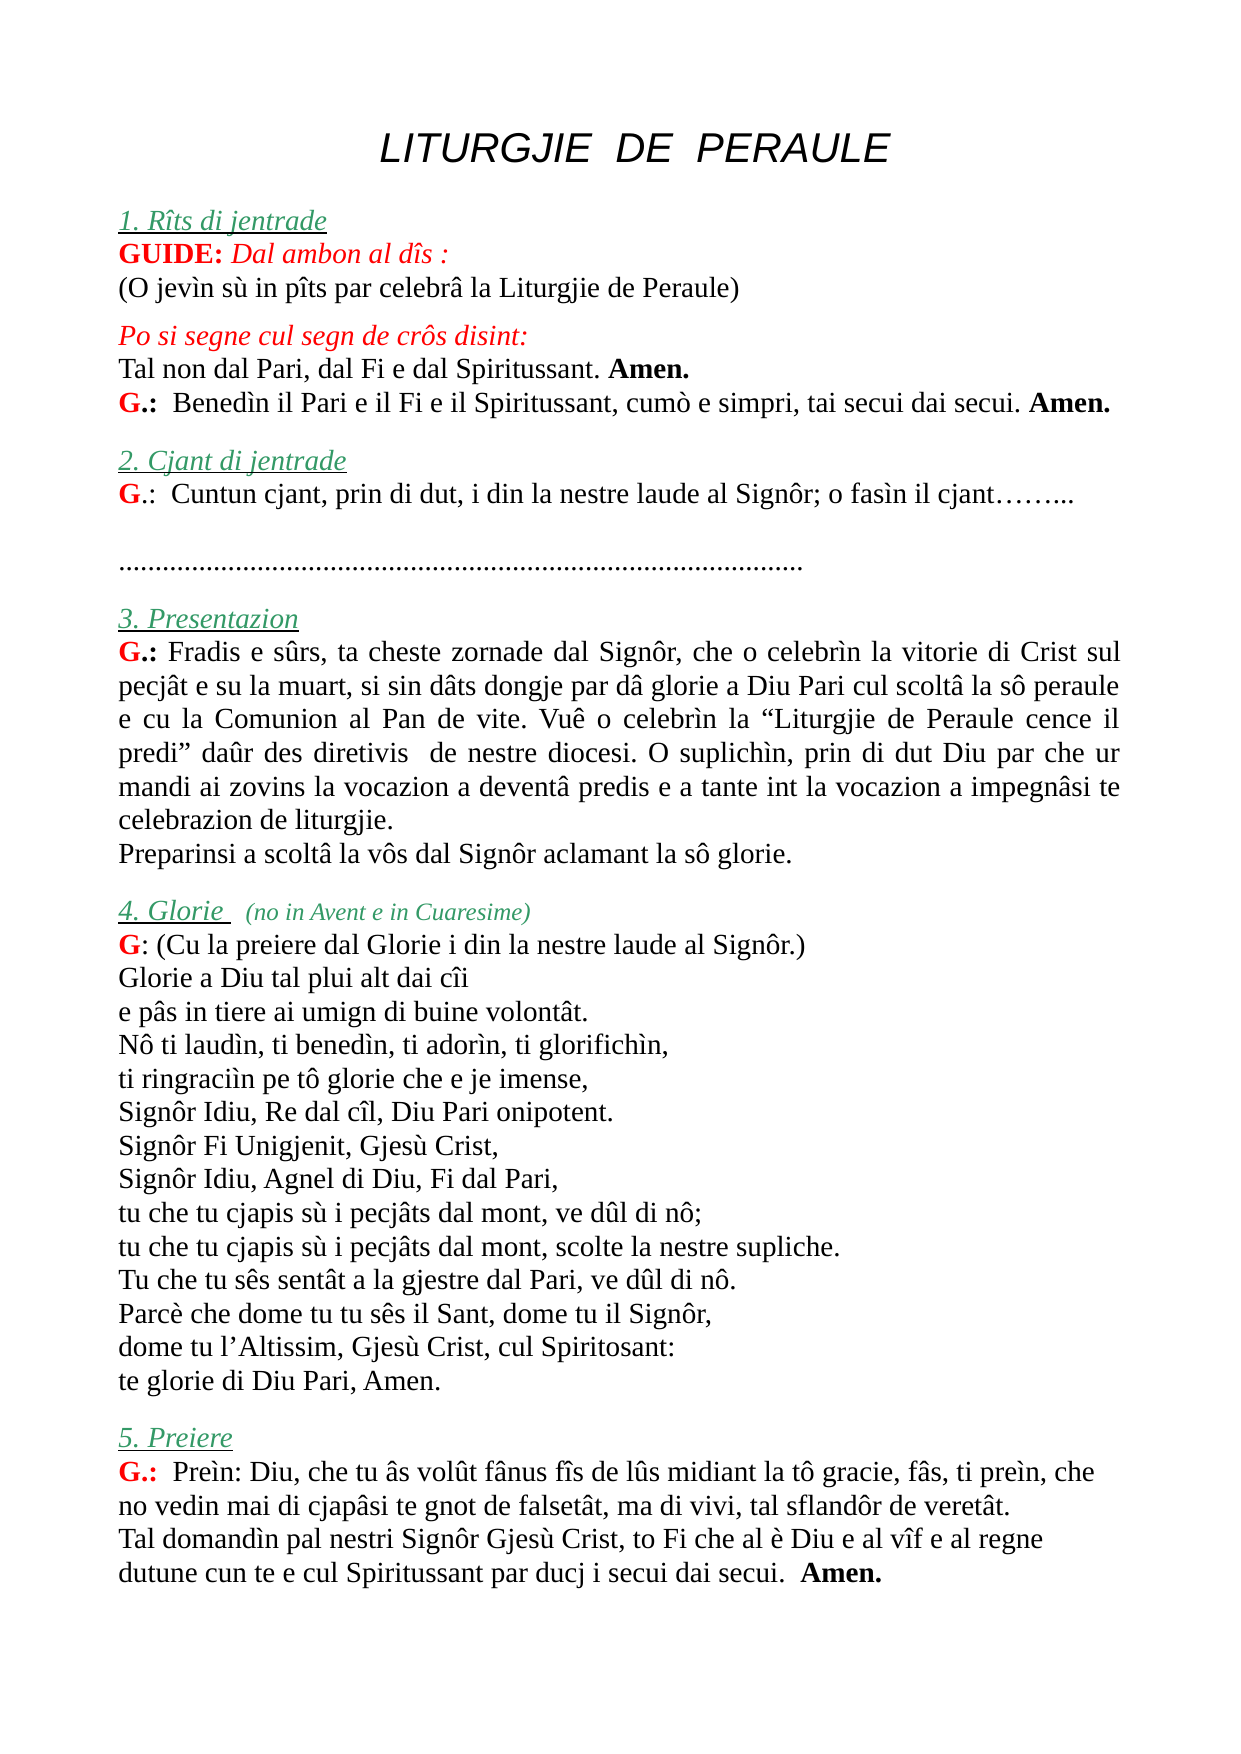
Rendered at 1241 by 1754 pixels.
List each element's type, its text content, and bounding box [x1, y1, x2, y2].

text G.: Fradis e sûrs, ta cheste zornade dal Signôr, che o celebrìn la vitorie di Crist sul pecjât e su la muart, si sin dâts dongje par dâ glorie a Diu Pari cul scoltâ la sô peraule e cu la Comunion al Pan de vite. Vuê o celebrìn la “Liturgjie de Peraule cence il predi” daûr des diretivis de nestre diocesi. O suplichìn, prin di dut Diu par che ur mandi ai zovins la vocazion a deventâ predis e a tante int la vocazion a impegnâsi te celebrazion de liturgjie. [118, 634, 1122, 836]
text Po si segne cul segn de crôs disint: [118, 318, 1122, 352]
text G.: Cuntun cjant, prin di dut, i din la nestre laude al Signôr; o fasìn il cjant……... [118, 476, 1122, 510]
text G.: Preìn: Diu, che tu âs volût fânus fîs de lûs midiant la tô gracie, fâs, ti preìn, che no vedin mai di cjapâsi te gnot de falsetât, ma di vivi, tal sflandôr de veretât. [118, 1454, 1122, 1521]
text Nô ti laudìn, ti benedìn, ti adorìn, ti glorifichìn, [118, 1027, 1122, 1061]
text 4. Glorie (no in Avent e in Cuaresime) [118, 893, 1122, 927]
text LITURGJIE DE PERAULE [118, 123, 1122, 171]
text Parcè che dome tu tu sês il Sant, dome tu il Signôr, [118, 1296, 1122, 1329]
text .............................................................................................. [118, 543, 1122, 577]
text Tal non dal Pari, dal Fi e dal Spiritussant. Amen. [118, 352, 1122, 385]
text G.: Benedìn il Pari e il Fi e il Spiritussant, cumò e simpri, tai secui dai secui. Amen. [118, 385, 1122, 419]
text 1. Rîts di jentrade [118, 203, 1122, 237]
text GUIDE: Dal ambon al dîs : [118, 237, 1122, 270]
text G: (Cu la preiere dal Glorie i din la nestre laude al Signôr.) [118, 927, 1122, 960]
text (O jevìn sù in pîts par celebrâ la Liturgjie de Peraule) [118, 270, 1122, 304]
text tu che tu cjapis sù i pecjâts dal mont, ve dûl di nô; [118, 1195, 1122, 1229]
text ti ringraciìn pe tô glorie che e je imense, [118, 1061, 1122, 1094]
text e pâs in tiere ai umign di buine volontât. [118, 994, 1122, 1027]
text 5. Preiere [118, 1421, 1122, 1454]
text Signôr Fi Unigjenit, Gjesù Crist, [118, 1128, 1122, 1162]
text dome tu l’Altissim, Gjesù Crist, cul Spiritosant: [118, 1329, 1122, 1363]
text Glorie a Diu tal plui alt dai cîi [118, 960, 1122, 994]
text Signôr Idiu, Re dal cîl, Diu Pari onipotent. [118, 1094, 1122, 1128]
text Preparinsi a scoltâ la vôs dal Signôr aclamant la sô glorie. [118, 836, 1122, 869]
text Tu che tu sês sentât a la gjestre dal Pari, ve dûl di nô. [118, 1262, 1122, 1296]
text tu che tu cjapis sù i pecjâts dal mont, scolte la nestre supliche. [118, 1229, 1122, 1262]
text Signôr Idiu, Agnel di Diu, Fi dal Pari, [118, 1162, 1122, 1195]
text te glorie di Diu Pari, Amen. [118, 1363, 1122, 1396]
text Tal domandìn pal nestri Signôr Gjesù Crist, to Fi che al è Diu e al vîf e al regne dutune cun te e cul Spiritussant par ducj i secui dai secui. Amen. [118, 1521, 1122, 1588]
text 3. Presentazion [118, 601, 1122, 634]
text 2. Cjant di jentrade [118, 443, 1122, 476]
